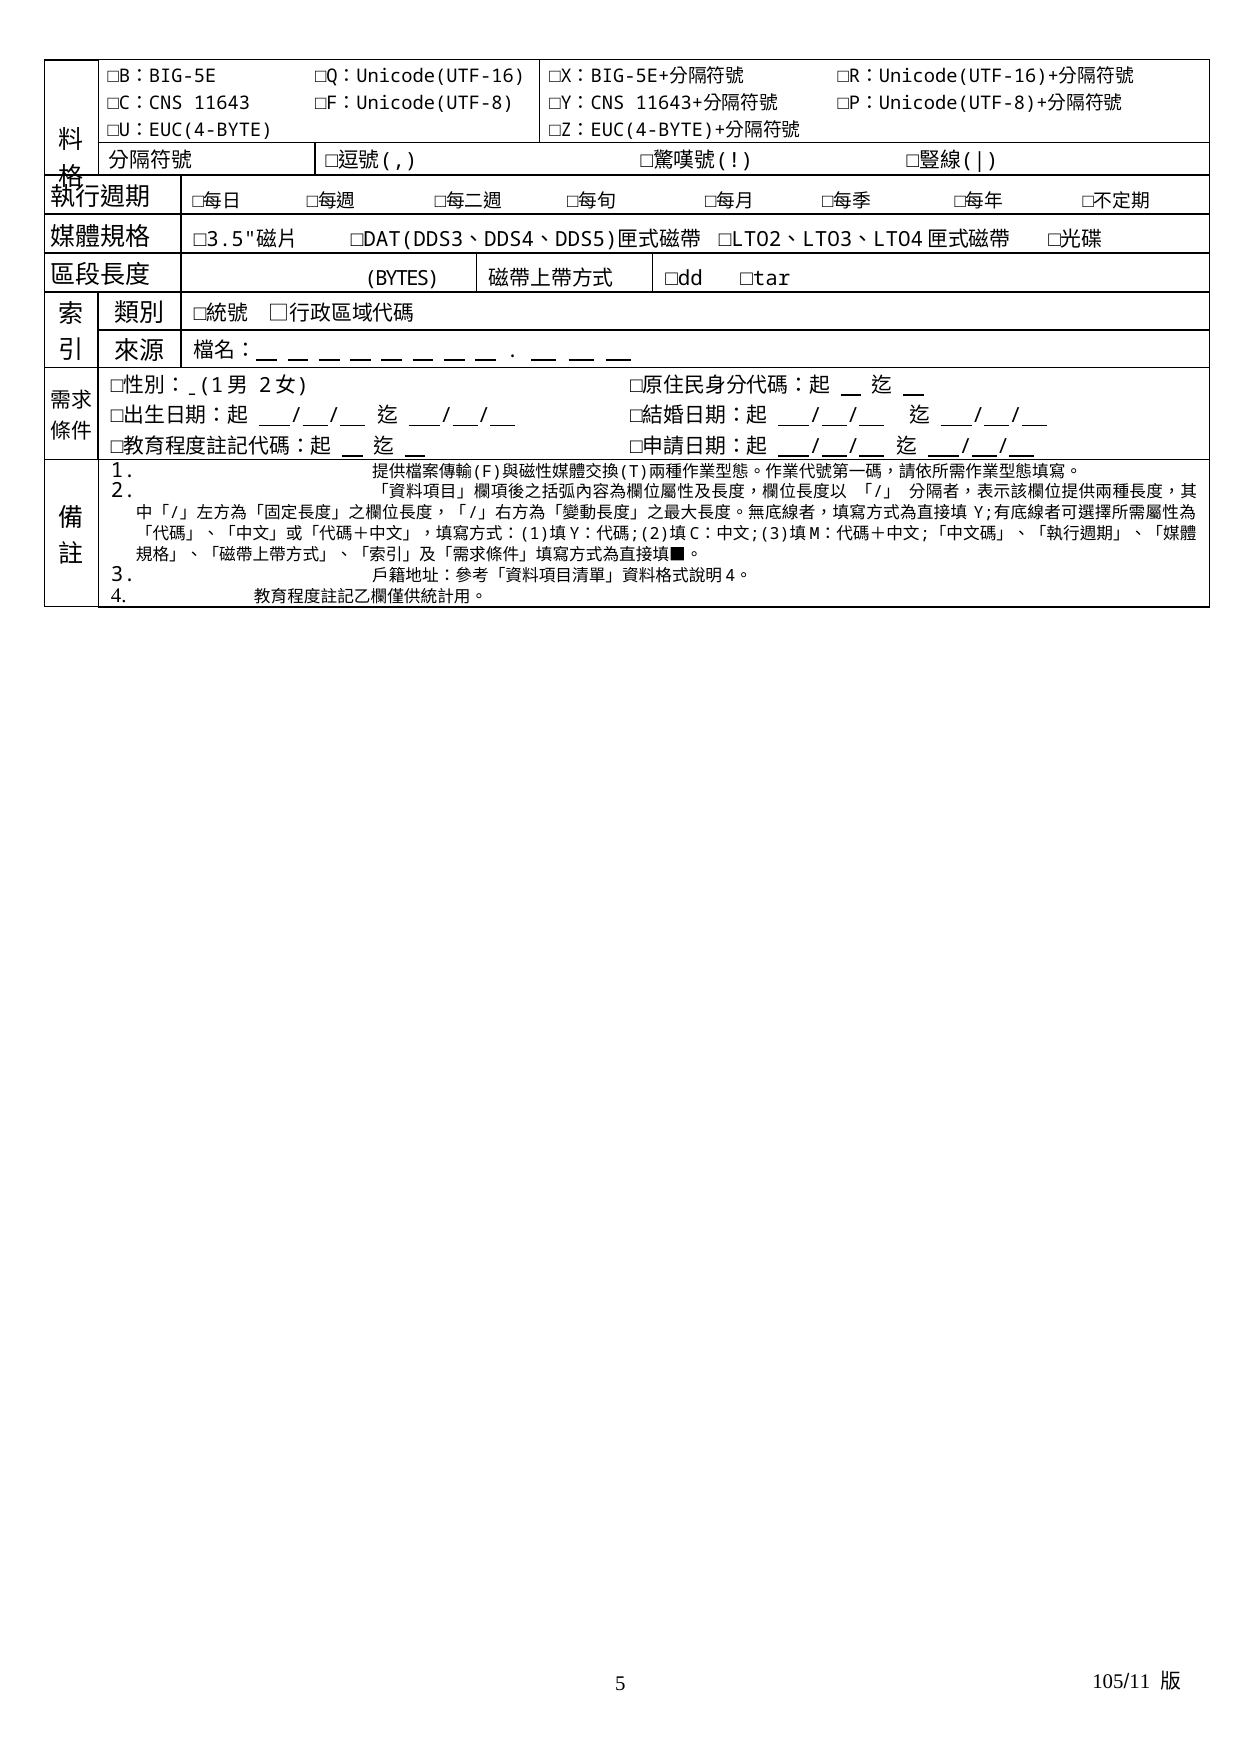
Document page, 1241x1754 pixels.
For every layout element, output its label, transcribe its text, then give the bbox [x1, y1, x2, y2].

table_cell 索引 [45, 293, 97, 367]
table_cell □每月 [693, 176, 822, 213]
table_cell □驚嘆號(!) [630, 143, 896, 174]
table_cell □不定期 [1082, 176, 1209, 213]
table_cell 檔名： . [182, 331, 1209, 367]
table_cell □每二週 [435, 176, 567, 213]
table_cell 資料格式 [45, 61, 98, 174]
table_cell □逗號(,) [316, 143, 630, 174]
table_cell □原住民身分代碼：起 迄 □結婚日期：起 / / 迄 / / □申請日期：起 / / 迄 / / [630, 368, 1209, 459]
table_cell □光碟 [1048, 215, 1209, 252]
table_cell □dd □tar [653, 254, 1209, 291]
table_cell □統號 □行政區域代碼 [182, 293, 1209, 329]
table_cell 分隔符號 [99, 143, 314, 174]
table_cell □DAT(DDS3、DDS4、DDS5)匣式磁帶 [351, 215, 719, 252]
table_cell 區段長度 [45, 254, 180, 291]
table_cell 類別 [99, 293, 180, 329]
table_cell □X：BIG-5E+分隔符號 □Y：CNS 11643+分隔符號 □Z：EUC(4-BYTE)+分隔符號 [540, 60, 837, 142]
table_cell □每日 [182, 176, 307, 213]
table_cell □每旬 [567, 176, 692, 213]
table_cell 備註 [45, 460, 98, 606]
table_cell (BYTES) [182, 254, 476, 291]
table_cell □每週 [307, 176, 434, 213]
table_cell □3.5"磁片 [182, 215, 351, 252]
table_cell 磁帶上帶方式 [477, 254, 652, 291]
table_cell □B：BIG-5E □C：CNS 11643 □U：EUC(4-BYTE) [99, 60, 315, 142]
table_cell 提供檔案傳輸(F)與磁性媒體交換(T)兩種作業型態。作業代號第一碼，請依所需作業型態填寫。 「資料項目」欄項後之括弧內容為欄位屬性及長度，欄位長度以 「/」 分隔者，表示該欄位提供兩種長度，其中「/」左方為「固定長度」之欄位長度，「/」右方為「變動長度」之最大長度。無底線者，填寫方式為直接填Y;有底線者可選擇所需屬性為「代碼」、「中文」或「代碼＋中文」，填寫方式：(1)填Y：代碼;(2)填C：中文;(3)填M：代碼＋中文;「中文碼」、「執行週期」、「媒體規格」、「磁帶上帶方式」、「索引」及「需求條件」填寫方式為直接填■。 戶籍地址：參考「資料項目清單」資料格式說明4。 教育程度註記乙欄僅供統計用。 [99, 460, 1209, 606]
table_cell □豎線(|) [896, 143, 1209, 174]
table_cell □每季 [822, 176, 954, 213]
table_cell □LTO2、LTO3、LTO4匣式磁帶 [719, 215, 1048, 252]
table_cell □Q：Unicode(UTF-16) □F：Unicode(UTF-8) [315, 60, 539, 142]
table_cell 執行週期 [45, 176, 180, 213]
table_cell □R：Unicode(UTF-16)+分隔符號 □P：Unicode(UTF-8)+分隔符號 [838, 60, 1209, 142]
table_cell 需求條件 [45, 368, 97, 459]
table_cell □每年 [954, 176, 1082, 213]
table_cell 來源 [99, 331, 180, 367]
table_cell 媒體規格 [45, 215, 180, 252]
table_cell □性別：ˍ(1男 2女) □出生日期：起 / / 迄 / / □教育程度註記代碼：起 迄 [99, 368, 630, 459]
